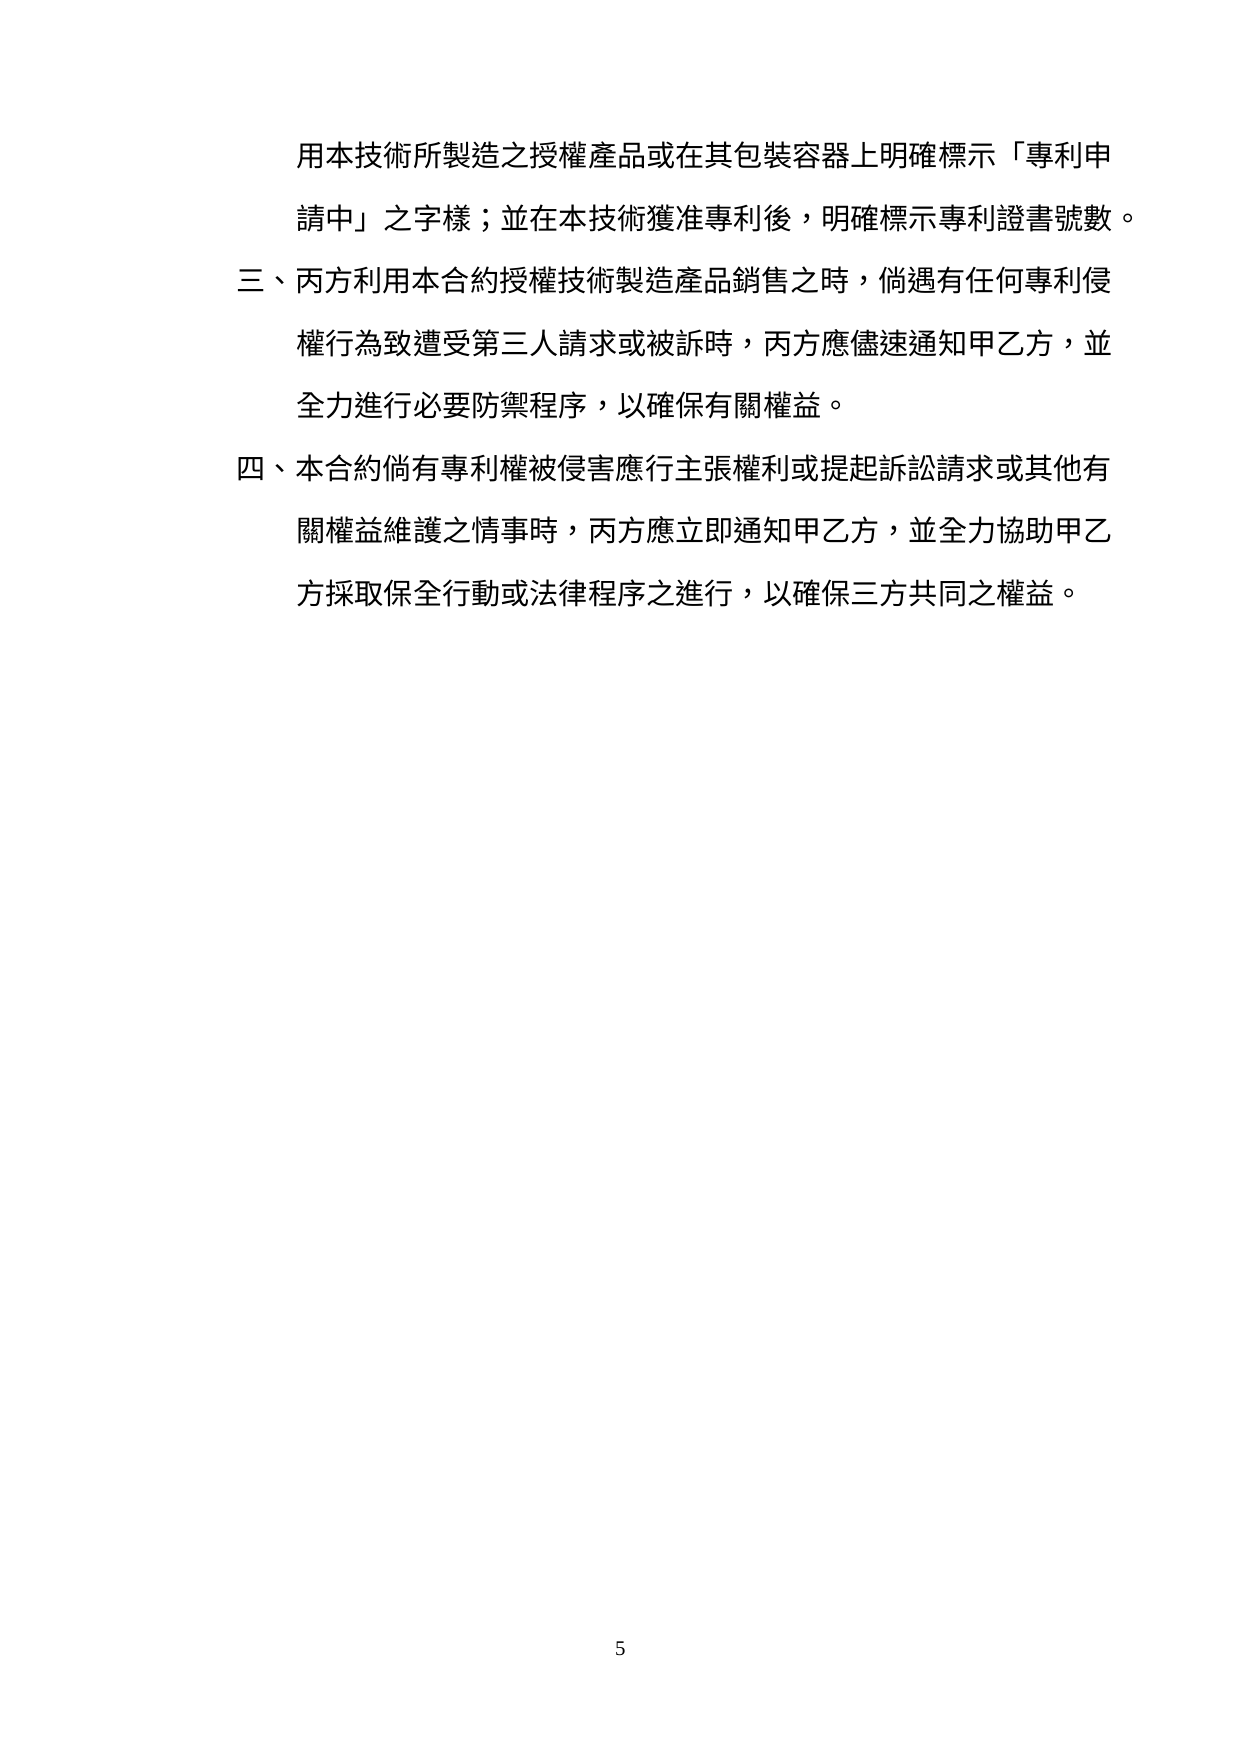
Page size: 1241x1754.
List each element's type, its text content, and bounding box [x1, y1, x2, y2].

text 三、丙方利用本合約授權技術製造產品銷售之時，倘遇有任何專利侵權行為致遭受第三人請求或被訴時，丙方應儘速通知甲乙方，並全力進行必要防禦程序，以確保有關權益。 [236, 237, 1122, 425]
text 四、本合約倘有專利權被侵害應行主張權利或提起訴訟請求或其他有關權益維護之情事時，丙方應立即通知甲乙方，並全力協助甲乙方採取保全行動或法律程序之進行，以確保三方共同之權益。 [236, 425, 1122, 612]
text 二、本技術若符合專利申請要件，應由甲乙方共同申請為專利權之註冊；本技術若已申請專利，但尚未獲准專利前，丙方同意在其應用本技術所製造之授權產品或在其包裝容器上明確標示「專利申請中」之字樣；並在本技術獲准專利後，明確標示專利證書號數。 [236, 112, 1122, 237]
